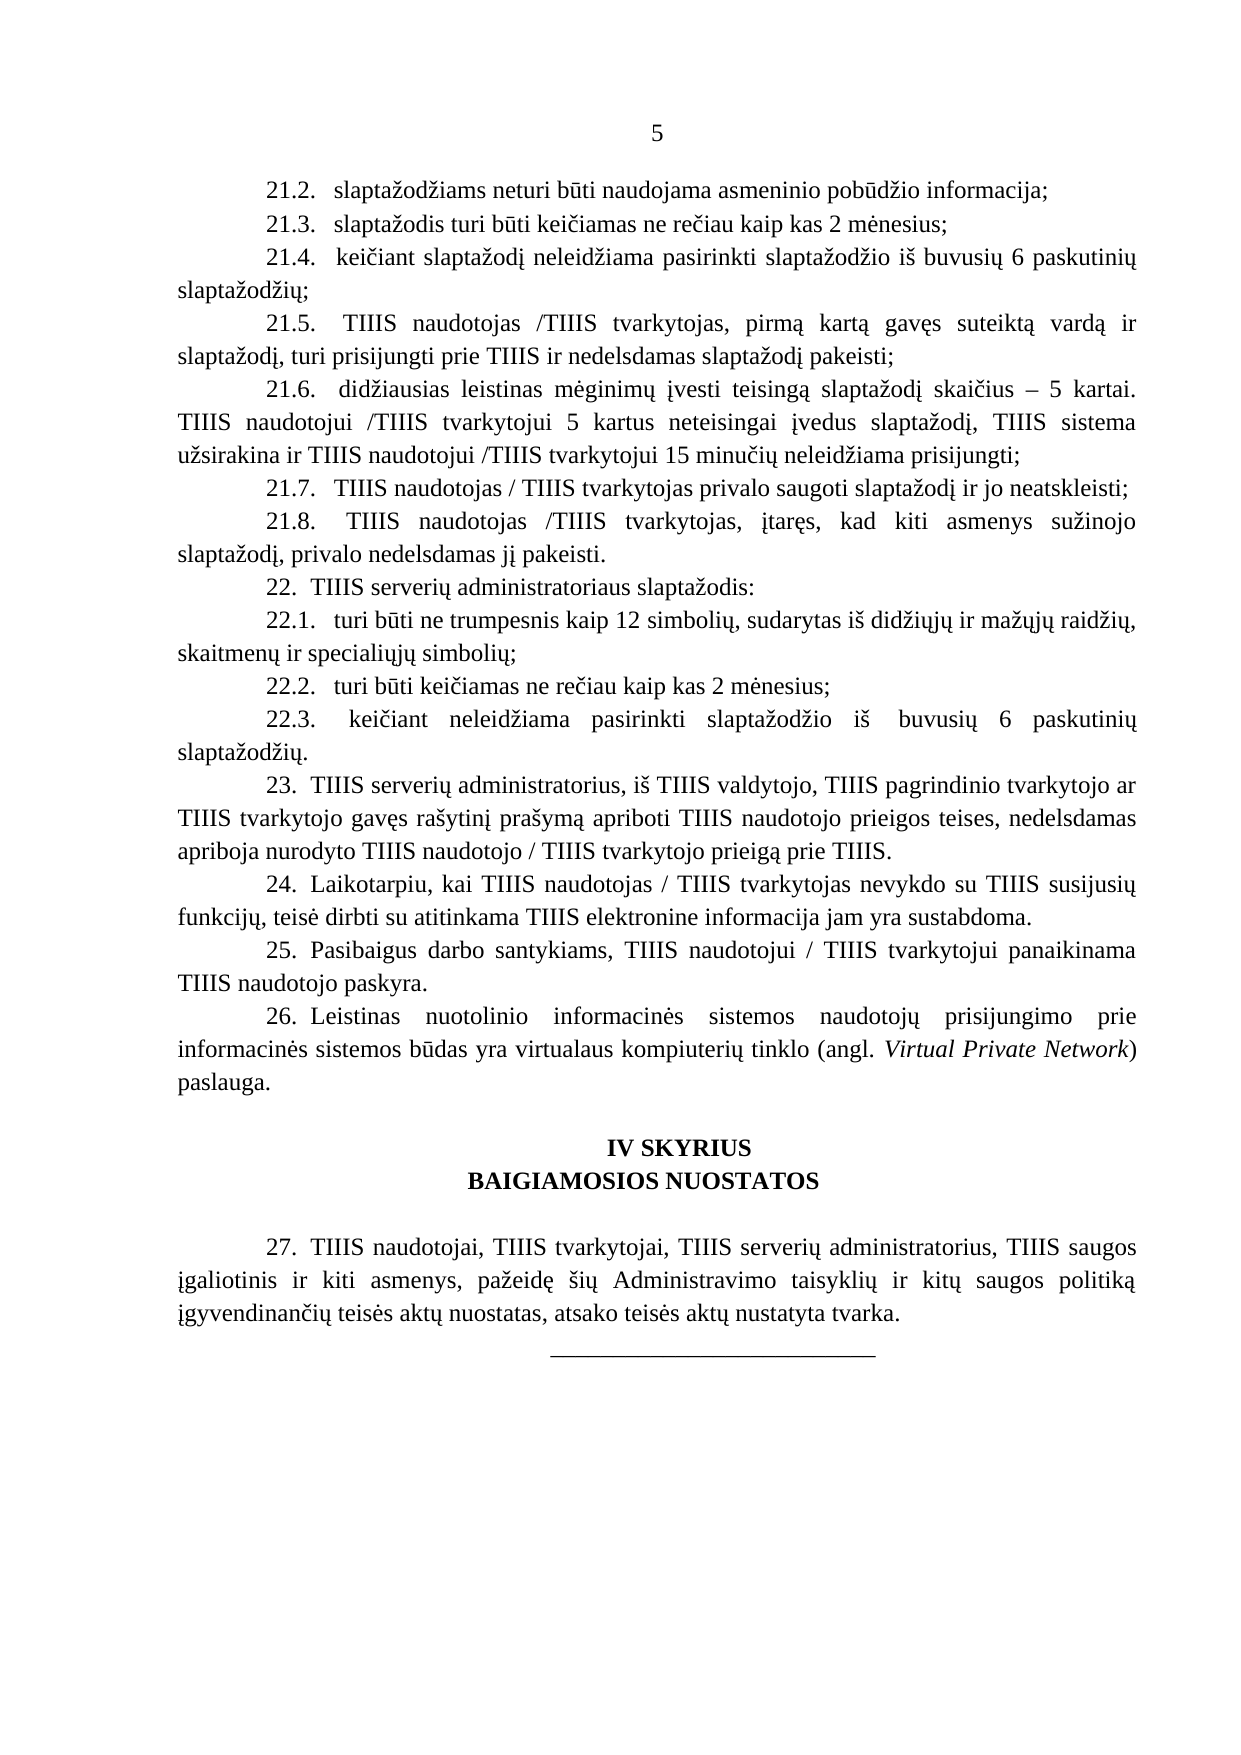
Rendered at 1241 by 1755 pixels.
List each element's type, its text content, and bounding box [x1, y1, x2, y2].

text 24. Laikotarpiu, kai TIIIS naudotojas / TIIIS tvarkytojas nevykdo su TIIIS susijusių funkcijų, teisė dirbti su atitinkama TIIIS elektronine informacija jam yra sustabdoma. [177, 869, 1137, 931]
text 21.2. slaptažodžiams neturi būti naudojama asmeninio pobūdžio informacija; [177, 176, 1137, 204]
text 21.7. TIIIS naudotojas / TIIIS tvarkytojas privalo saugoti slaptažodį ir jo neatskleisti; [177, 473, 1137, 502]
text 22.1. turi būti ne trumpesnis kaip 12 simbolių, sudarytas iš didžiųjų ir mažųjų raidžių, skaitmenų ir specialiųjų simbolių; [177, 605, 1137, 667]
text BAIGIAMOSIOS NUOSTATOS [214, 1166, 1073, 1195]
text 22. TIIIS serverių administratoriaus slaptažodis: [177, 572, 1137, 601]
text __________________________ [289, 1331, 1137, 1360]
text 22.2. turi būti keičiamas ne rečiau kaip kas 2 mėnesius; [177, 671, 1137, 700]
text 23. TIIIS serverių administratorius, iš TIIIS valdytojo, TIIIS pagrindinio tvarkytojo ar TIIIS tvarkytojo gavęs rašytinį prašymą apriboti TIIIS naudotojo prieigos teises, nedelsdamas apriboja nurodyto TIIIS naudotojo / TIIIS tvarkytojo prieigą prie TIIIS. [177, 770, 1137, 865]
text 21.4. keičiant slaptažodį neleidžiama pasirinkti slaptažodžio iš buvusių 6 paskutinių slaptažodžių; [177, 242, 1137, 303]
text 21.6. didžiausias leistinas mėginimų įvesti teisingą slaptažodį skaičius – 5 kartai. TIIIS naudotojui /TIIIS tvarkytojui 5 kartus neteisingai įvedus slaptažodį, TIIIS sistema užsirakina ir TIIIS naudotojui /TIIIS tvarkytojui 15 minučių neleidžiama prisijungti; [177, 374, 1137, 468]
text 27. TIIIS naudotojai, TIIIS tvarkytojai, TIIIS serverių administratorius, TIIIS saugos įgaliotinis ir kiti asmenys, pažeidę šių Administravimo taisyklių ir kitų saugos politiką įgyvendinančių teisės aktų nuostatas, atsako teisės aktų nustatyta tvarka. [177, 1232, 1137, 1327]
text 21.5. TIIIS naudotojas /TIIIS tvarkytojas, pirmą kartą gavęs suteiktą vardą ir slaptažodį, turi prisijungti prie TIIIS ir nedelsdamas slaptažodį pakeisti; [177, 308, 1137, 369]
text 21.8. TIIIS naudotojas /TIIIS tvarkytojas, įtaręs, kad kiti asmenys sužinojo slaptažodį, privalo nedelsdamas jį pakeisti. [177, 506, 1137, 568]
text 21.3. slaptažodis turi būti keičiamas ne rečiau kaip kas 2 mėnesius; [177, 209, 1137, 237]
text 26. Leistinas nuotolinio informacinės sistemos naudotojų prisijungimo prie informacinės sistemos būdas yra virtualaus kompiuterių tinklo (angl. Virtual Private Network) paslauga. [177, 1001, 1137, 1096]
text IV SKYRIUS [222, 1133, 1137, 1162]
text 25. Pasibaigus darbo santykiams, TIIIS naudotojui / TIIIS tvarkytojui panaikinama TIIIS naudotojo paskyra. [177, 935, 1137, 997]
text 22.3. keičiant neleidžiama pasirinkti slaptažodžio iš buvusių 6 paskutinių slaptažodžių. [177, 704, 1137, 766]
